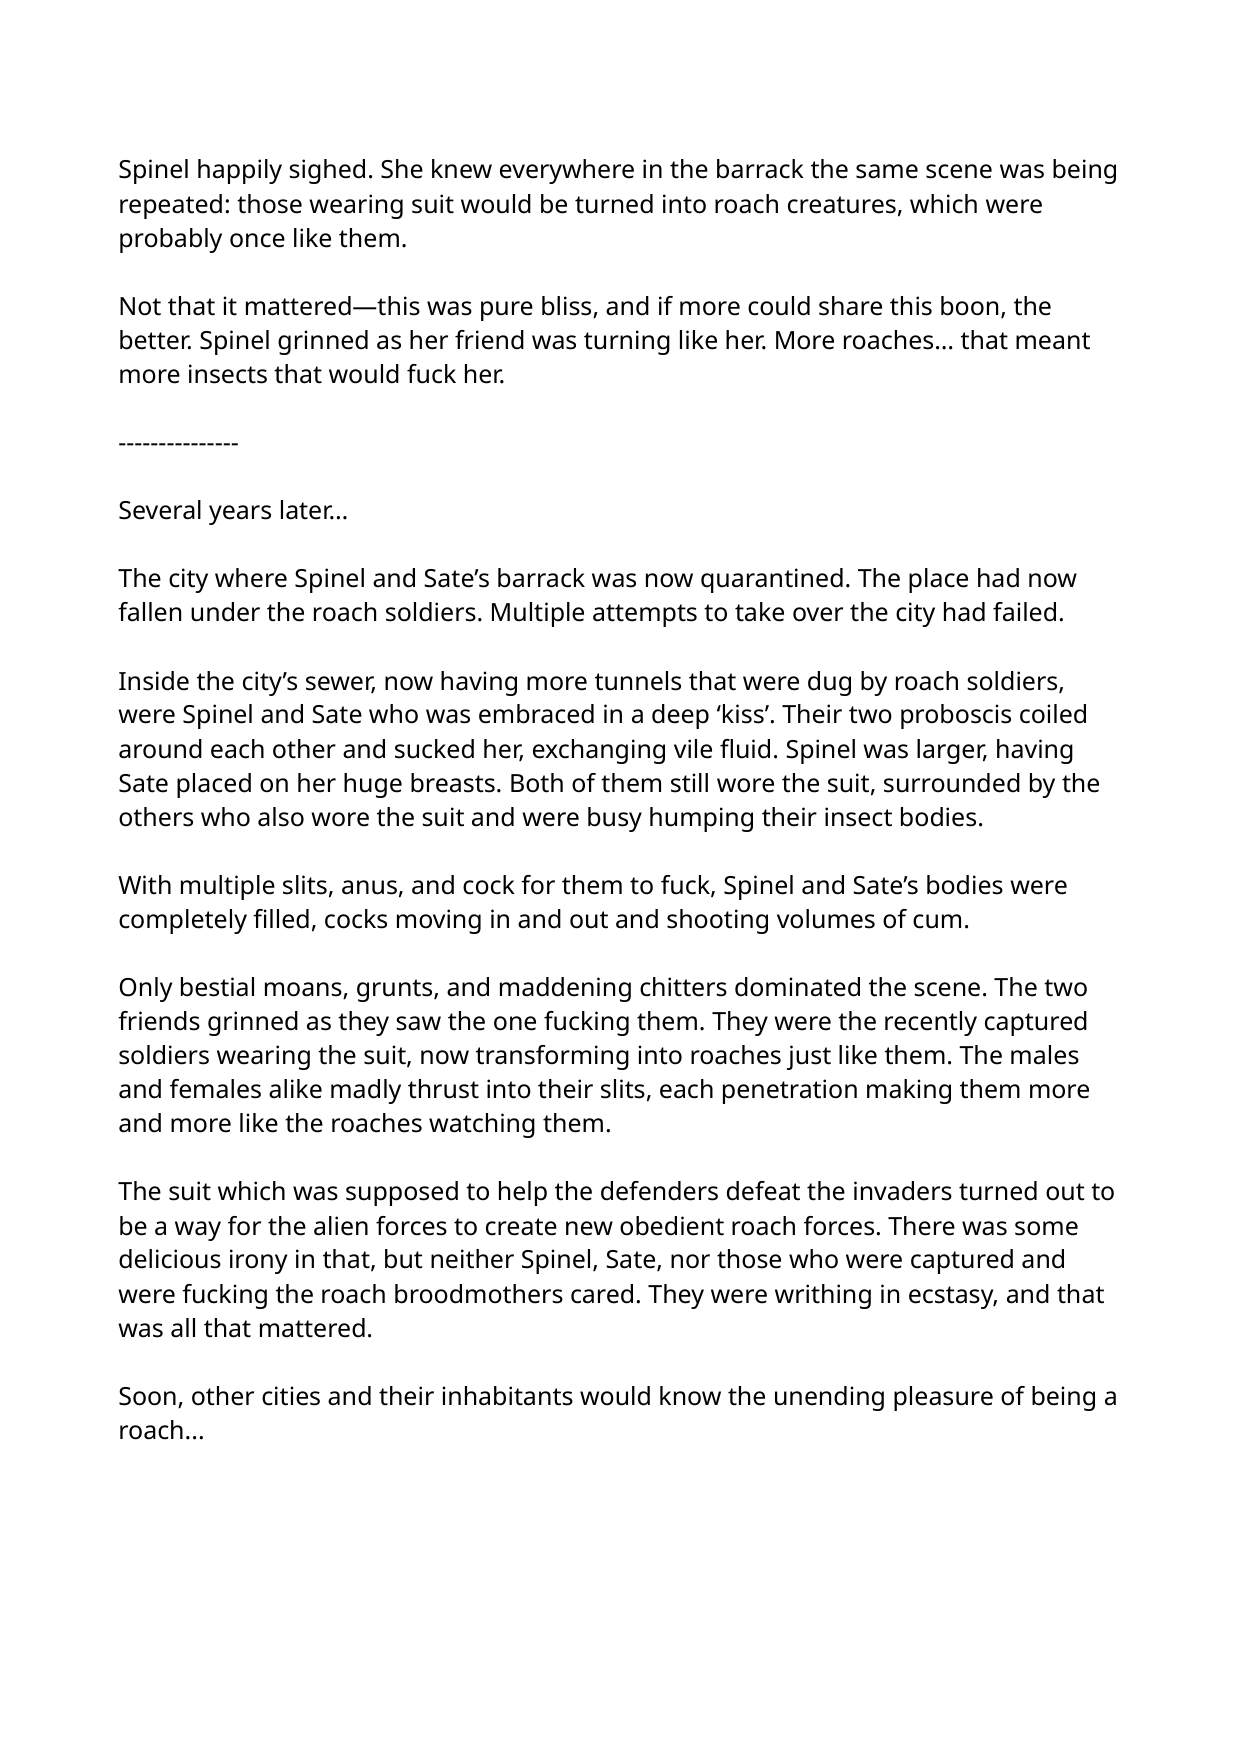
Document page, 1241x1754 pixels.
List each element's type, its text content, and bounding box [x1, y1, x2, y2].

text Inside the city’s sewer, now having more tunnels that were dug by roach soldiers, were Spinel and Sate who was embraced in a deep ‘kiss’. Their two proboscis coiled around each other and sucked her, exchanging vile fluid. Spinel was larger, having Sate placed on her huge breasts. Both of them still wore the suit, surrounded by the others who also wore the suit and were busy humping their insect bodies. [118, 663, 1122, 833]
text Soon, other cities and their inhabitants would know the unending pleasure of being a roach... [118, 1378, 1122, 1447]
text The city where Spinel and Sate’s barrack was now quarantined. The place had now fallen under the roach soldiers. Multiple attempts to take over the city had failed. [118, 561, 1122, 629]
text --------------- [118, 425, 1122, 459]
text With multiple slits, anus, and cock for them to fuck, Spinel and Sate’s bodies were completely filled, cocks moving in and out and shooting volumes of cum. [118, 867, 1122, 936]
text Only bestial moans, grunts, and maddening chitters dominated the scene. The two friends grinned as they saw the one fucking them. They were the recently captured soldiers wearing the suit, now transforming into roaches just like them. The males and females alike madly thrust into their slits, each penetration making them more and more like the roaches watching them. [118, 970, 1122, 1140]
text The suit which was supposed to help the defenders defeat the invaders turned out to be a way for the alien forces to create new obedient roach forces. There was some delicious irony in that, but neither Spinel, Sate, nor those who were captured and were fucking the roach broodmothers cared. They were writhing in ecstasy, and that was all that mattered. [118, 1174, 1122, 1344]
text Not that it mattered—this was pure bliss, and if more could share this boon, the better. Spinel grinned as her friend was turning like her. More roaches… that meant more insects that would fuck her. [118, 288, 1122, 391]
text Several years later… [118, 493, 1122, 527]
text Spinel happily sighed. She knew everywhere in the barrack the same scene was being repeated: those wearing suit would be turned into roach creatures, which were probably once like them. [118, 152, 1122, 254]
